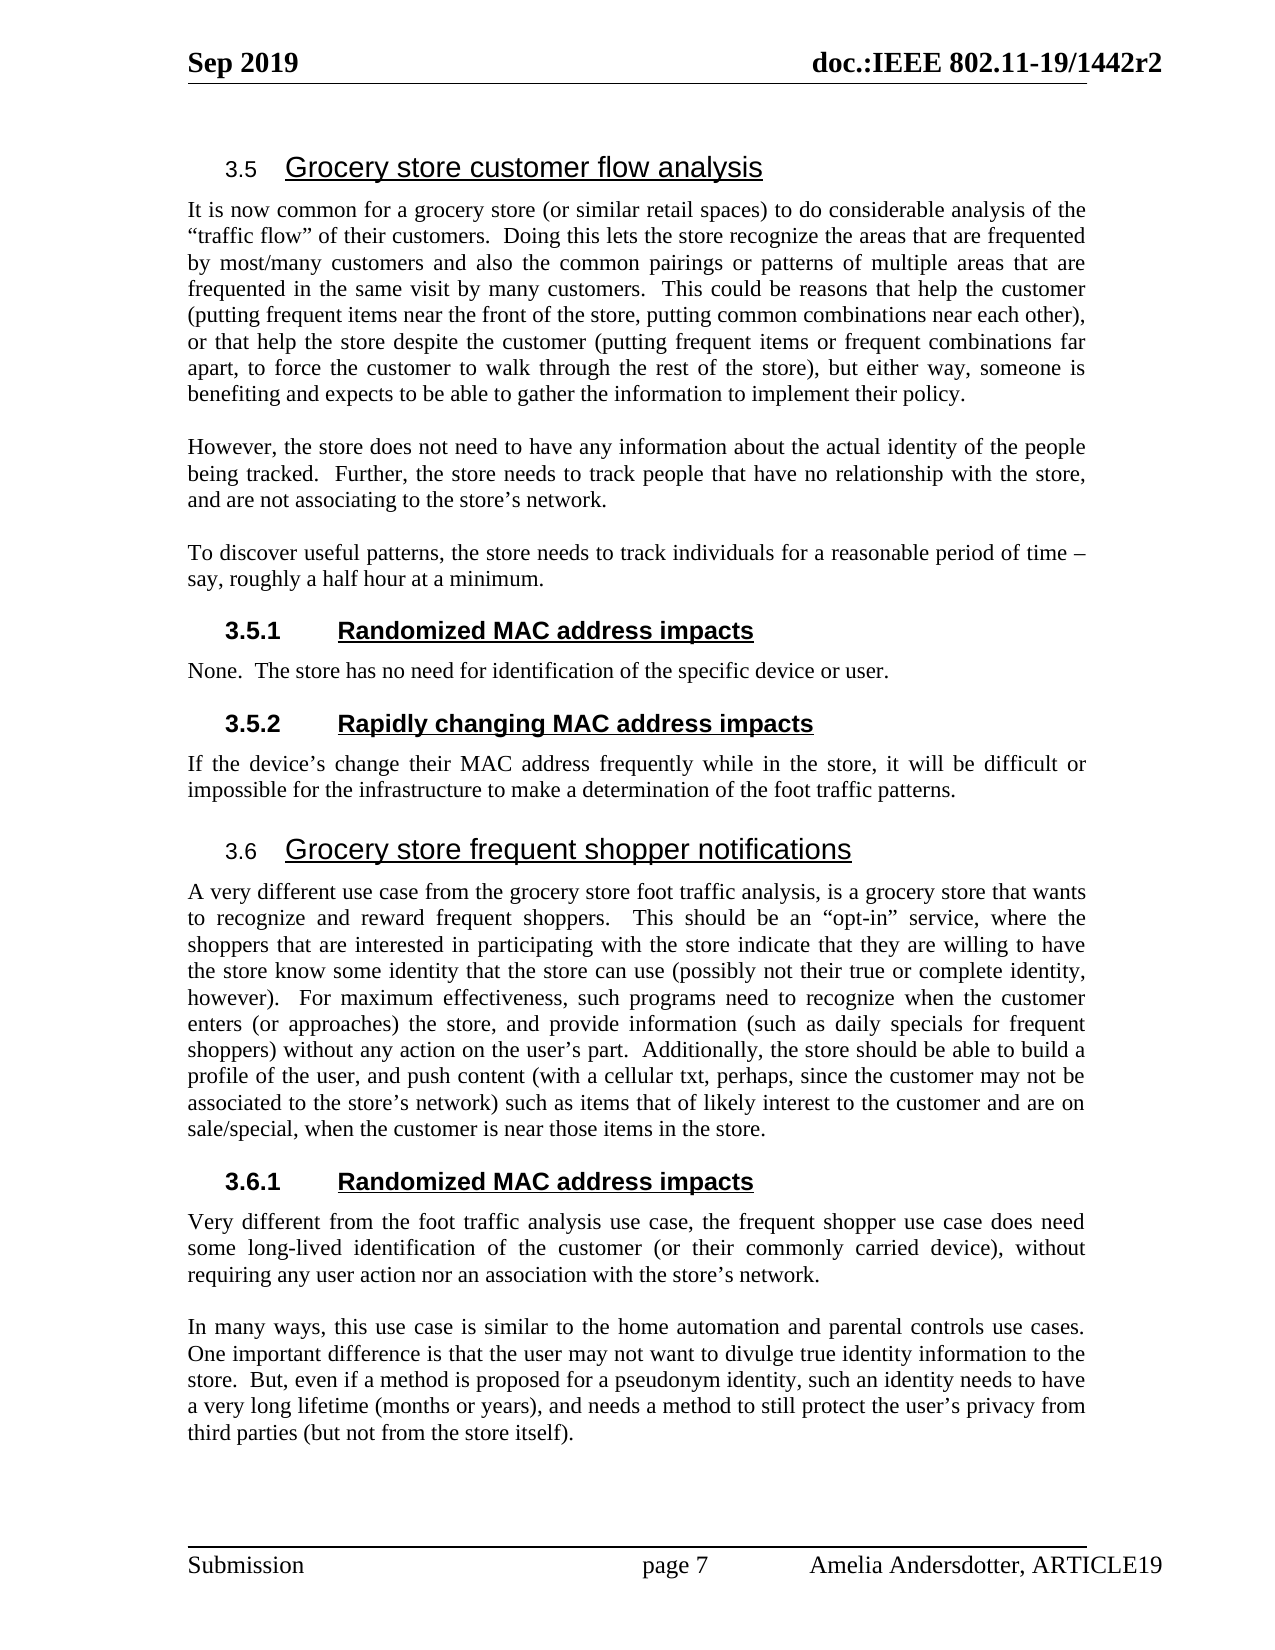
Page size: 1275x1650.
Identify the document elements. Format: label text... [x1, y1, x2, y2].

text It is now common for a grocery store (or similar retail spaces) to do considerable analysis of the “traffic flow” of their customers. Doing this lets the store recognize the areas that are frequented by most/many customers and also the common pairings or patterns of multiple areas that are frequented in the same visit by many customers. This could be reasons that help the customer (putting frequent items near the front of the store, putting common combinations near each other), or that help the store despite the customer (putting frequent items or frequent combinations far apart, to force the customer to walk through the rest of the store), but either way, someone is benefiting and expects to be able to gather the information to implement their policy. [187, 196, 1087, 407]
subtitle Randomized MAC address impacts [225, 616, 1087, 645]
text If the device’s change their MAC address frequently while in the store, it will be difficult or impossible for the infrastructure to make a determination of the foot traffic patterns. [187, 750, 1087, 803]
subtitle Randomized MAC address impacts [225, 1167, 1087, 1195]
text However, the store does not need to have any information about the actual identity of the people being tracked. Further, the store needs to track people that have no relationship with the store, and are not associating to the store’s network. [187, 433, 1087, 512]
subtitle Rapidly changing MAC address impacts [225, 709, 1087, 738]
text Very different from the foot traffic analysis use case, the frequent shopper use case does need some long-lived identification of the customer (or their commonly carried device), without requiring any user action nor an association with the store’s network. [187, 1208, 1087, 1287]
subtitle Grocery store customer flow analysis [225, 150, 1087, 183]
text In many ways, this use case is similar to the home automation and parental controls use cases. One important difference is that the user may not want to divulge true identity information to the store. But, even if a method is proposed for a pseudonym identity, such an identity needs to have a very long lifetime (months or years), and needs a method to still protect the user’s privacy from third parties (but not from the store itself). [187, 1313, 1087, 1445]
text A very different use case from the grocery store foot traffic analysis, is a grocery store that wants to recognize and reward frequent shoppers. This should be an “opt-in” service, where the shoppers that are interested in participating with the store indicate that they are willing to have the store know some identity that the store can use (possibly not their true or complete identity, however). For maximum effectiveness, such programs need to recognize when the customer enters (or approaches) the store, and provide information (such as daily specials for frequent shoppers) without any action on the user’s part. Additionally, the store should be able to build a profile of the user, and push content (with a cellular txt, perhaps, since the customer may not be associated to the store’s network) such as items that of likely interest to the customer and are on sale/special, when the customer is near those items in the store. [187, 878, 1087, 1142]
subtitle Grocery store frequent shopper notifications [225, 832, 1087, 866]
text To discover useful patterns, the store needs to track individuals for a reasonable period of time – say, roughly a half hour at a minimum. [187, 539, 1087, 591]
text None. The store has no need for identification of the specific device or user. [187, 658, 1087, 684]
